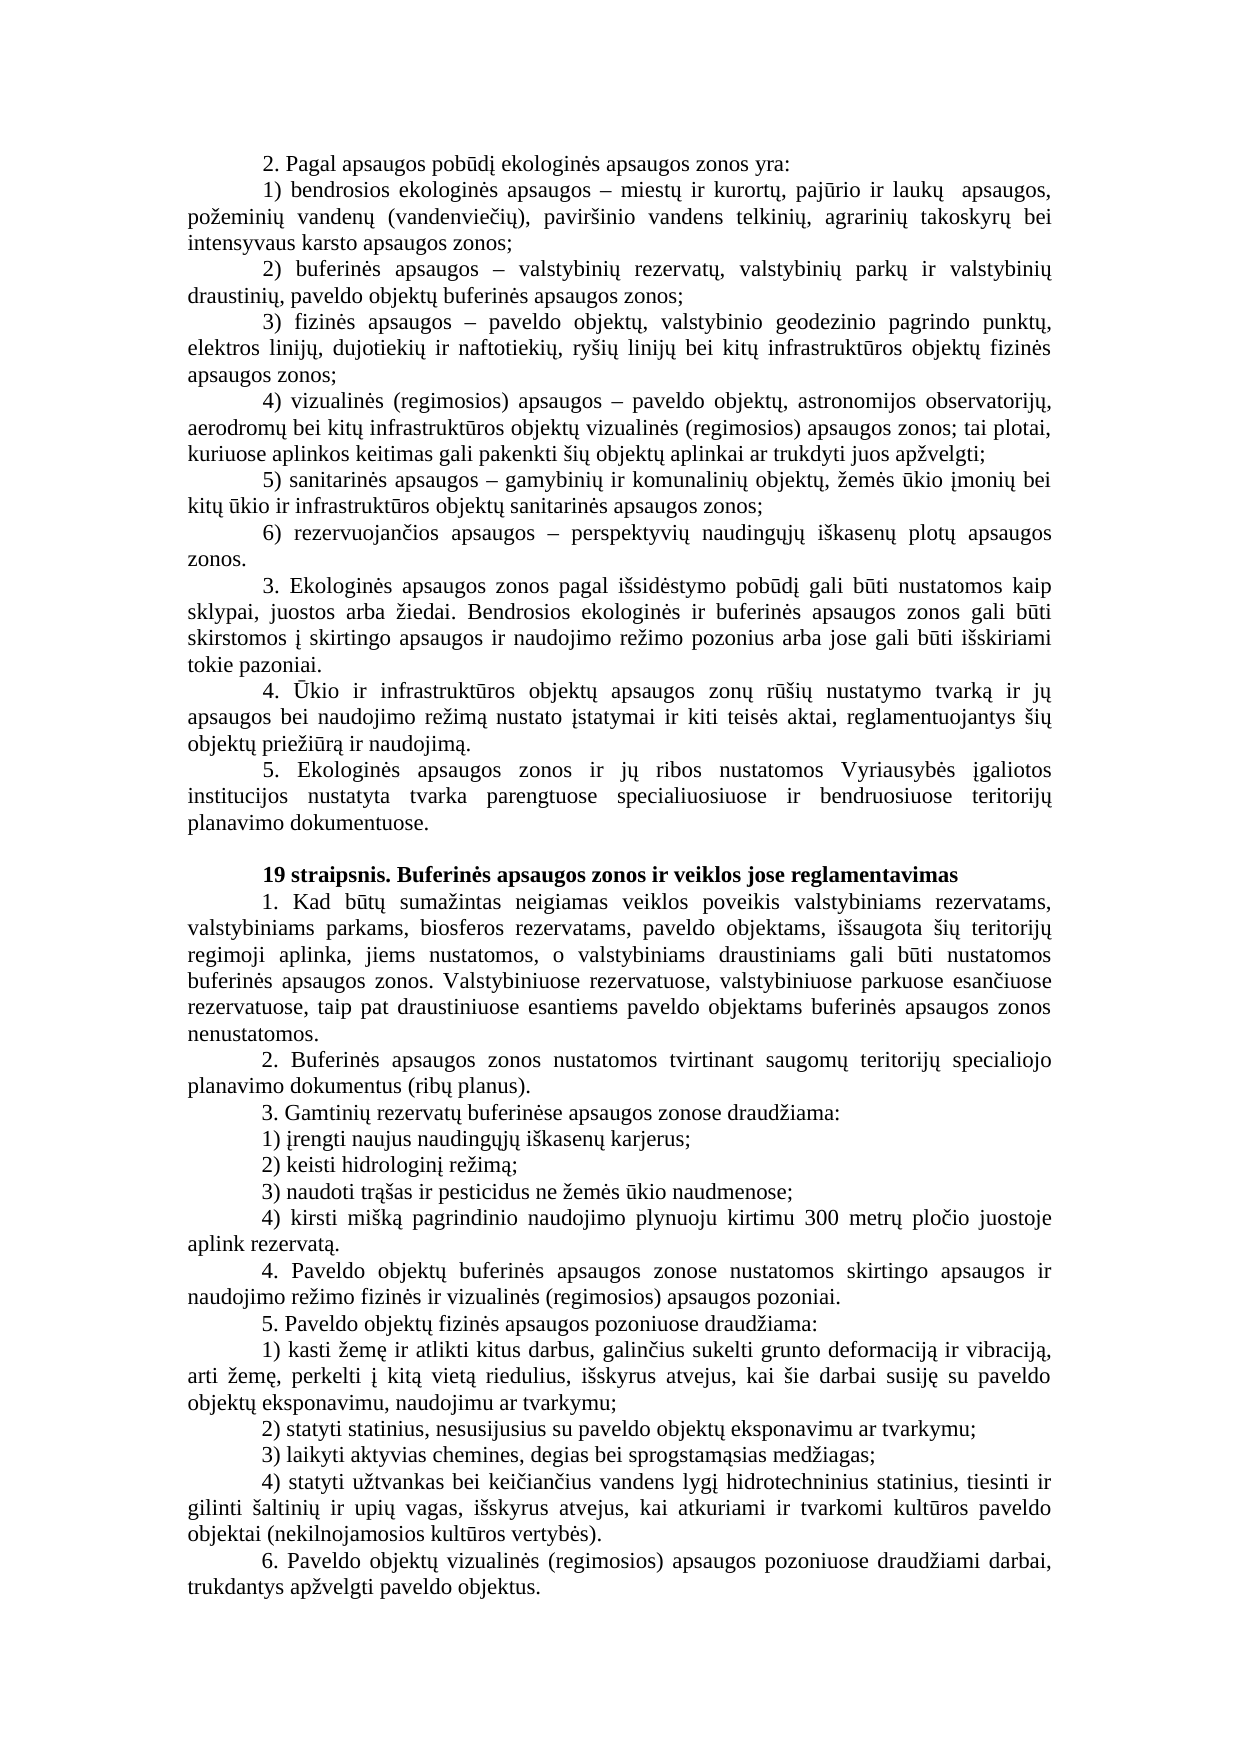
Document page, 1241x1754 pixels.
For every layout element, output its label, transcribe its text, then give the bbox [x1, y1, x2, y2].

text 1) įrengti naujus naudingųjų iškasenų karjerus; [187, 1125, 1053, 1151]
subtitle 19 straipsnis. Buferinės apsaugos zonos ir veiklos jose reglamentavimas [187, 862, 1053, 888]
text 4) kirsti mišką pagrindinio naudojimo plynuoju kirtimu 300 metrų pločio juostoje aplink rezervatą. [187, 1204, 1053, 1257]
text 1) kasti žemę ir atlikti kitus darbus, galinčius sukelti grunto deformaciją ir vibraciją, arti žemę, perkelti į kitą vietą riedulius, išskyrus atvejus, kai šie darbai susiję su paveldo objektų eksponavimu, naudojimu ar tvarkymu; [187, 1336, 1053, 1415]
text 4) vizualinės (regimosios) apsaugos – paveldo objektų, astronomijos observatorijų, aerodromų bei kitų infrastruktūros objektų vizualinės (regimosios) apsaugos zonos; tai plotai, kuriuose aplinkos keitimas gali pakenkti šių objektų aplinkai ar trukdyti juos apžvelgti; [187, 387, 1053, 466]
text 2) buferinės apsaugos – valstybinių rezervatų, valstybinių parkų ir valstybinių draustinių, paveldo objektų buferinės apsaugos zonos; [187, 255, 1053, 308]
text 2. Buferinės apsaugos zonos nustatomos tvirtinant saugomų teritorijų specialiojo planavimo dokumentus (ribų planus). [187, 1046, 1053, 1099]
text 5. Paveldo objektų fizinės apsaugos pozoniuose draudžiama: [187, 1309, 1053, 1336]
text 4. Paveldo objektų buferinės apsaugos zonose nustatomos skirtingo apsaugos ir naudojimo režimo fizinės ir vizualinės (regimosios) apsaugos pozoniai. [187, 1257, 1053, 1309]
text 3. Gamtinių rezervatų buferinėse apsaugos zonose draudžiama: [187, 1099, 1053, 1125]
text 3) laikyti aktyvias chemines, degias bei sprogstamąsias medžiagas; [187, 1441, 1053, 1468]
text 5) sanitarinės apsaugos – gamybinių ir komunalinių objektų, žemės ūkio įmonių bei kitų ūkio ir infrastruktūros objektų sanitarinės apsaugos zonos; [187, 466, 1053, 519]
text 3) naudoti trąšas ir pesticidus ne žemės ūkio naudmenose; [187, 1178, 1053, 1204]
text 4. Ūkio ir infrastruktūros objektų apsaugos zonų rūšių nustatymo tvarką ir jų apsaugos bei naudojimo režimą nustato įstatymai ir kiti teisės aktai, reglamentuojantys šių objektų priežiūrą ir naudojimą. [187, 677, 1053, 756]
text 1. Kad būtų sumažintas neigiamas veiklos poveikis valstybiniams rezervatams, valstybiniams parkams, biosferos rezervatams, paveldo objektams, išsaugota šių teritorijų regimoji aplinka, jiems nustatomos, o valstybiniams draustiniams gali būti nustatomos buferinės apsaugos zonos. Valstybiniuose rezervatuose, valstybiniuose parkuose esančiuose rezervatuose, taip pat draustiniuose esantiems paveldo objektams buferinės apsaugos zonos nenustatomos. [187, 888, 1053, 1046]
text 5. Ekologinės apsaugos zonos ir jų ribos nustatomos Vyriausybės įgaliotos institucijos nustatyta tvarka parengtuose specialiuosiuose ir bendruosiuose teritorijų planavimo dokumentuose. [187, 756, 1053, 835]
text 4) statyti užtvankas bei keičiančius vandens lygį hidrotechninius statinius, tiesinti ir gilinti šaltinių ir upių vagas, išskyrus atvejus, kai atkuriami ir tvarkomi kultūros paveldo objektai (nekilnojamosios kultūros vertybės). [187, 1468, 1053, 1547]
text 2. Pagal apsaugos pobūdį ekologinės apsaugos zonos yra: [187, 150, 1053, 176]
text 6. Paveldo objektų vizualinės (regimosios) apsaugos pozoniuose draudžiami darbai, trukdantys apžvelgti paveldo objektus. [187, 1547, 1053, 1599]
text 1) bendrosios ekologinės apsaugos – miestų ir kurortų, pajūrio ir laukų apsaugos, požeminių vandenų (vandenviečių), paviršinio vandens telkinių, agrarinių takoskyrų bei intensyvaus karsto apsaugos zonos; [187, 176, 1053, 255]
text 3) fizinės apsaugos – paveldo objektų, valstybinio geodezinio pagrindo punktų, elektros linijų, dujotiekių ir naftotiekių, ryšių linijų bei kitų infrastruktūros objektų fizinės apsaugos zonos; [187, 308, 1053, 387]
text 6) rezervuojančios apsaugos – perspektyvių naudingųjų iškasenų plotų apsaugos zonos. [187, 519, 1053, 572]
text 2) keisti hidrologinį režimą; [187, 1151, 1053, 1178]
text 2) statyti statinius, nesusijusius su paveldo objektų eksponavimu ar tvarkymu; [187, 1415, 1053, 1441]
text 3. Ekologinės apsaugos zonos pagal išsidėstymo pobūdį gali būti nustatomos kaip sklypai, juostos arba žiedai. Bendrosios ekologinės ir buferinės apsaugos zonos gali būti skirstomos į skirtingo apsaugos ir naudojimo režimo pozonius arba jose gali būti išskiriami tokie pazoniai. [187, 572, 1053, 677]
